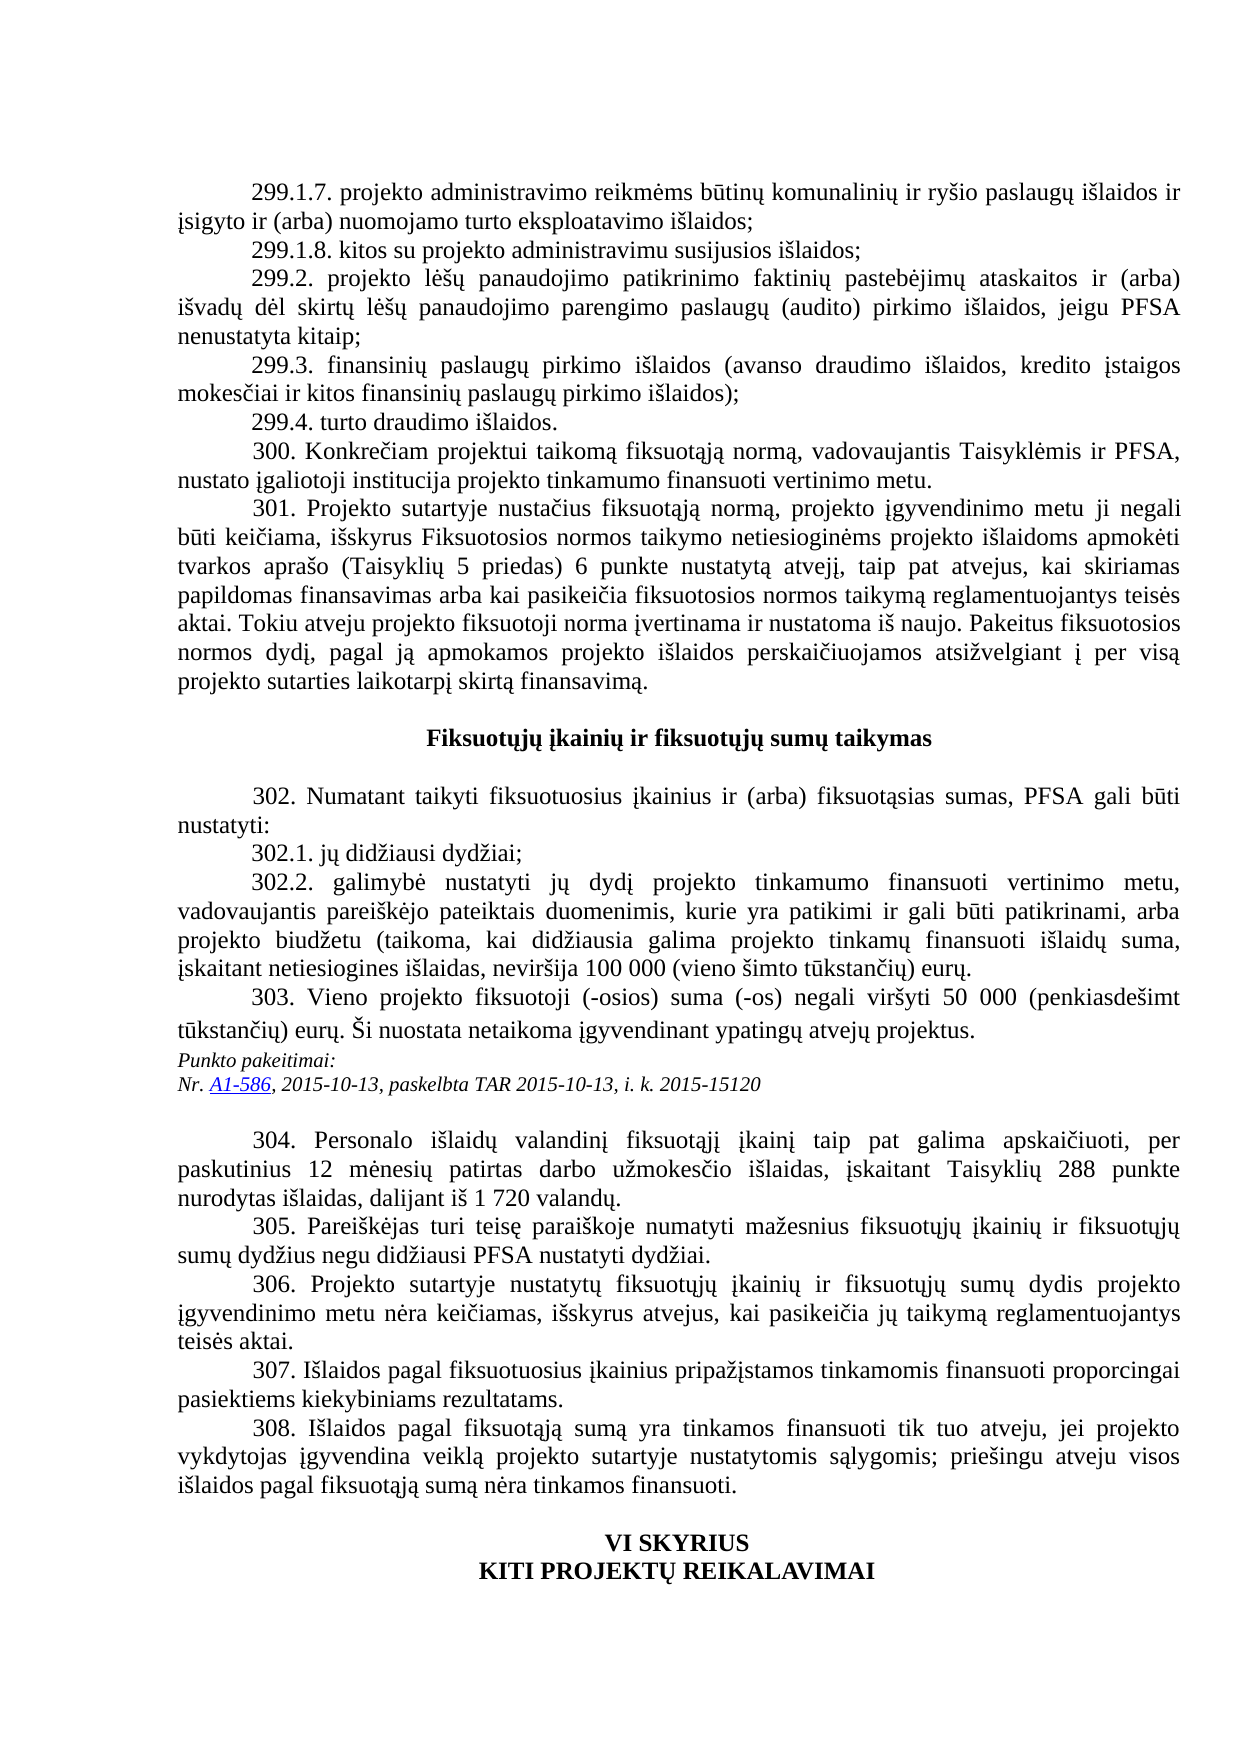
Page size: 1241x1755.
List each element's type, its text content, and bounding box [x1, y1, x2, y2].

text Nr. A1-586, 2015-10-13, paskelbta TAR 2015-10-13, i. k. 2015-15120 [177, 1072, 1181, 1096]
text 301. Projekto sutartyje nustačius fiksuotąją normą, projekto įgyvendinimo metu ji negali būti keičiama, išskyrus Fiksuotosios normos taikymo netiesioginėms projekto išlaidoms apmokėti tvarkos aprašo (Taisyklių 5 priedas) 6 punkte nustatytą atvejį, taip pat atvejus, kai skiriamas papildomas finansavimas arba kai pasikeičia fiksuotosios normos taikymą reglamentuojantys teisės aktai. Tokiu atveju projekto fiksuotoji norma įvertinama ir nustatoma iš naujo. Pakeitus fiksuotosios normos dydį, pagal ją apmokamos projekto išlaidos perskaičiuojamos atsižvelgiant į per visą projekto sutarties laikotarpį skirtą finansavimą. [177, 493, 1181, 695]
text 300. Konkrečiam projektui taikomą fiksuotąją normą, vadovaujantis Taisyklėmis ir PFSA, nustato įgaliotoji institucija projekto tinkamumo finansuoti vertinimo metu. [177, 436, 1181, 493]
text Punkto pakeitimai: [177, 1048, 1181, 1072]
text 302.1. jų didžiausi dydžiai; [177, 838, 1181, 867]
text Fiksuotųjų įkainių ir fiksuotųjų sumų taikymas [177, 723, 1181, 752]
text 304. Personalo išlaidų valandinį fiksuotąjį įkainį taip pat galima apskaičiuoti, per paskutinius 12 mėnesių patirtas darbo užmokesčio išlaidas, įskaitant Taisyklių 288 punkte nurodytas išlaidas, dalijant iš 1 720 valandų. [177, 1125, 1181, 1211]
text 299.2. projekto lėšų panaudojimo patikrinimo faktinių pastebėjimų ataskaitos ir (arba) išvadų dėl skirtų lėšų panaudojimo parengimo paslaugų (audito) pirkimo išlaidos, jeigu PFSA nenustatyta kitaip; [177, 263, 1181, 350]
text 302.2. galimybė nustatyti jų dydį projekto tinkamumo finansuoti vertinimo metu, vadovaujantis pareiškėjo pateiktais duomenimis, kurie yra patikimi ir gali būti patikrinami, arba projekto biudžetu (taikoma, kai didžiausia galima projekto tinkamų finansuoti išlaidų suma, įskaitant netiesiogines išlaidas, neviršija 100 000 (vieno šimto tūkstančių) eurų. [177, 867, 1181, 982]
text 306. Projekto sutartyje nustatytų fiksuotųjų įkainių ir fiksuotųjų sumų dydis projekto įgyvendinimo metu nėra keičiamas, išskyrus atvejus, kai pasikeičia jų taikymą reglamentuojantys teisės aktai. [177, 1269, 1181, 1355]
text 308. Išlaidos pagal fiksuotąją sumą yra tinkamos finansuoti tik tuo atveju, jei projekto vykdytojas įgyvendina veiklą projekto sutartyje nustatytomis sąlygomis; priešingu atveju visos išlaidos pagal fiksuotąją sumą nėra tinkamos finansuoti. [177, 1413, 1181, 1499]
text 303. Vieno projekto fiksuotoji (-osios) suma (-os) negali viršyti 50 000 (penkiasdešimt tūkstančių) eurų. Ši nuostata netaikoma įgyvendinant ypatingų atvejų projektus. [177, 982, 1181, 1044]
text VI SKYRIUS [177, 1528, 1176, 1556]
text 299.1.8. kitos su projekto administravimu susijusios išlaidos; [177, 235, 1181, 263]
text 302. Numatant taikyti fiksuotuosius įkainius ir (arba) fiksuotąsias sumas, PFSA gali būti nustatyti: [177, 781, 1181, 838]
text 299.4. turto draudimo išlaidos. [177, 407, 1181, 436]
text 305. Pareiškėjas turi teisę paraiškoje numatyti mažesnius fiksuotųjų įkainių ir fiksuotųjų sumų dydžius negu didžiausi PFSA nustatyti dydžiai. [177, 1211, 1181, 1269]
text 307. Išlaidos pagal fiksuotuosius įkainius pripažįstamos tinkamomis finansuoti proporcingai pasiektiems kiekybiniams rezultatams. [177, 1355, 1181, 1413]
text 299.3. finansinių paslaugų pirkimo išlaidos (avanso draudimo išlaidos, kredito įstaigos mokesčiai ir kitos finansinių paslaugų pirkimo išlaidos); [177, 350, 1181, 407]
text 299.1.7. projekto administravimo reikmėms būtinų komunalinių ir ryšio paslaugų išlaidos ir įsigyto ir (arba) nuomojamo turto eksploatavimo išlaidos; [177, 177, 1181, 235]
text KITI PROJEKTŲ REIKALAVIMAI [177, 1556, 1176, 1585]
